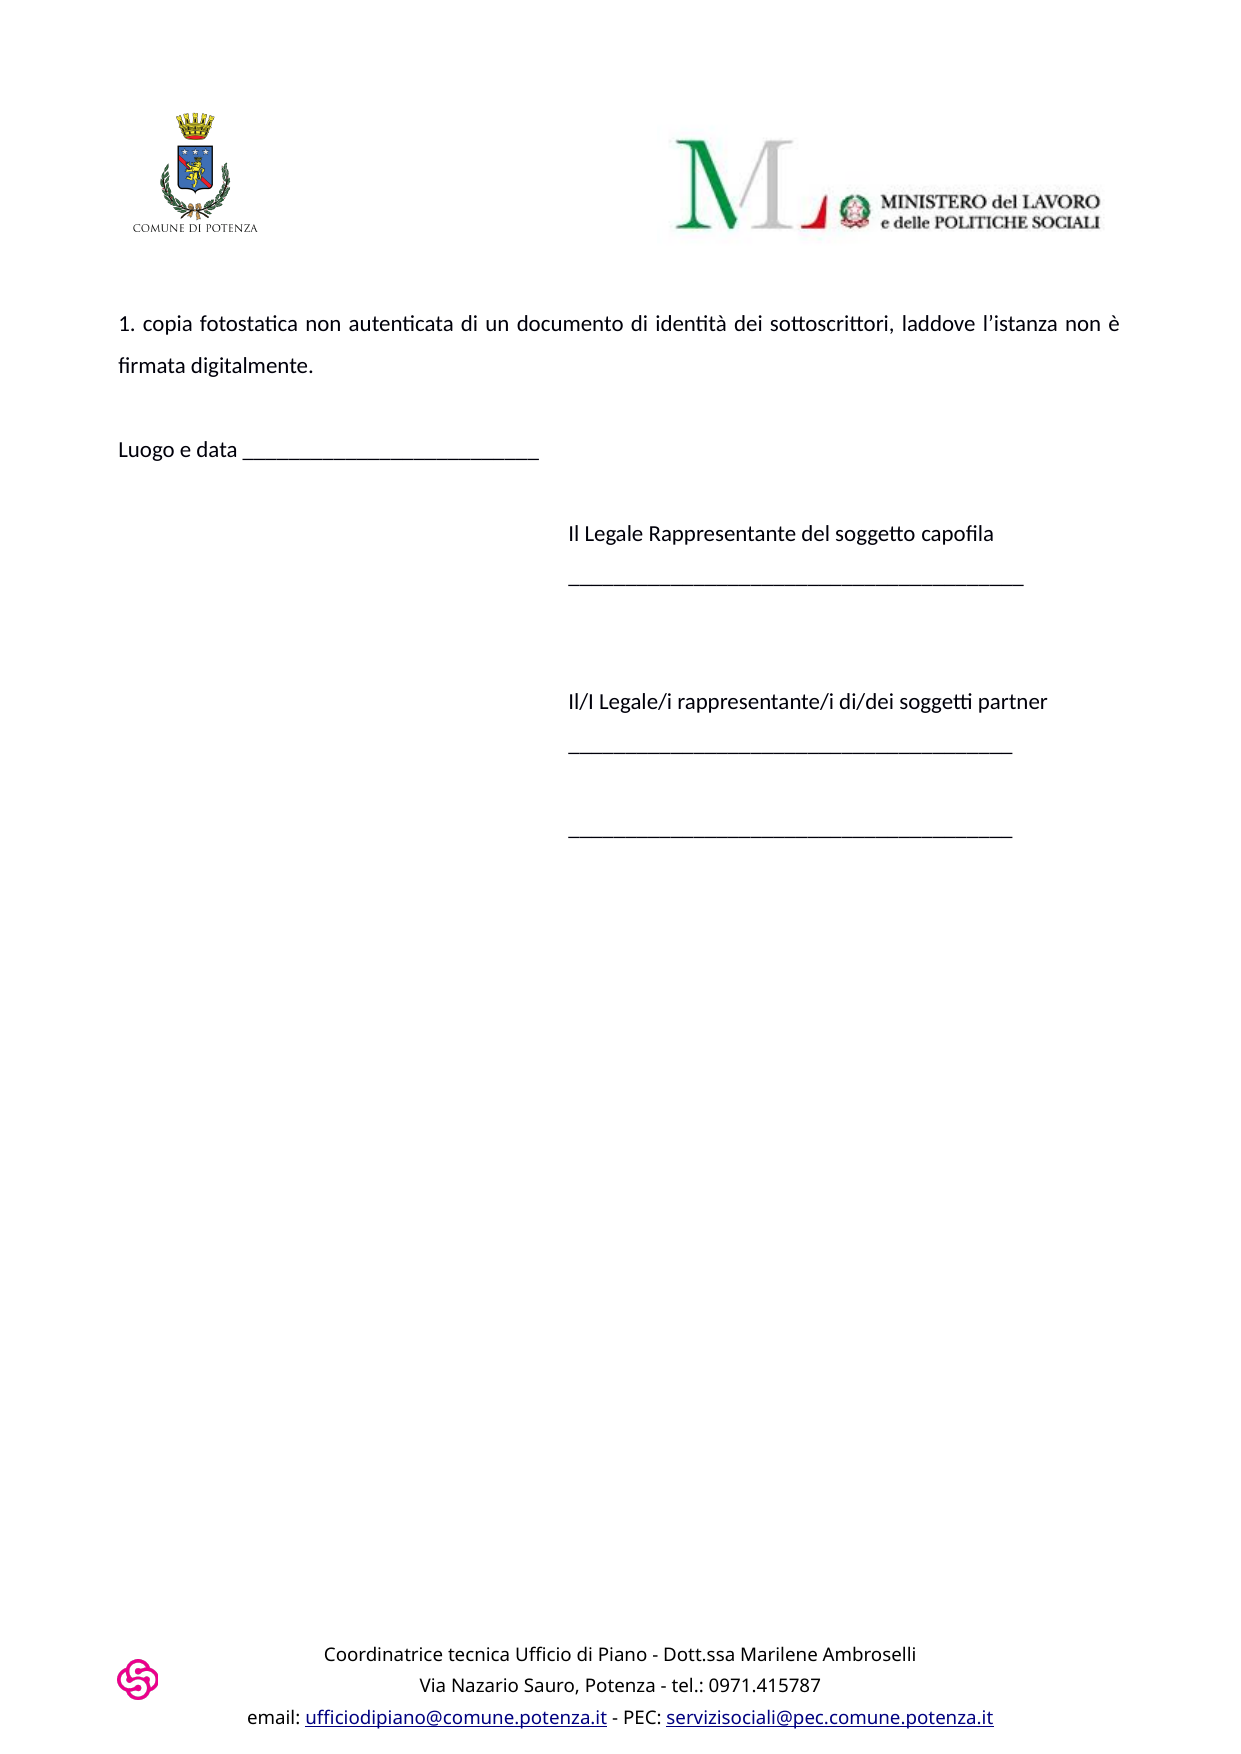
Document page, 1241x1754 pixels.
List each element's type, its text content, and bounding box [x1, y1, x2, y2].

text _______________________________________ [118, 813, 1122, 841]
picture [117, 1659, 158, 1700]
text _______________________________________ [118, 729, 1122, 757]
picture [121, 66, 270, 276]
text ________________________________________ [118, 561, 1122, 589]
text 1. copia fotostatica non autenticata di un documento di identità dei sottoscrittori, laddove l’istanza non è firmata digitalmente. [118, 291, 1122, 379]
text Il Legale Rappresentante del soggetto capofila [118, 519, 1122, 547]
text Il/I Legale/i rappresentante/i di/dei soggetti partner [118, 687, 1122, 715]
text Luogo e data __________________________ [118, 435, 1122, 463]
picture [657, 79, 1118, 295]
